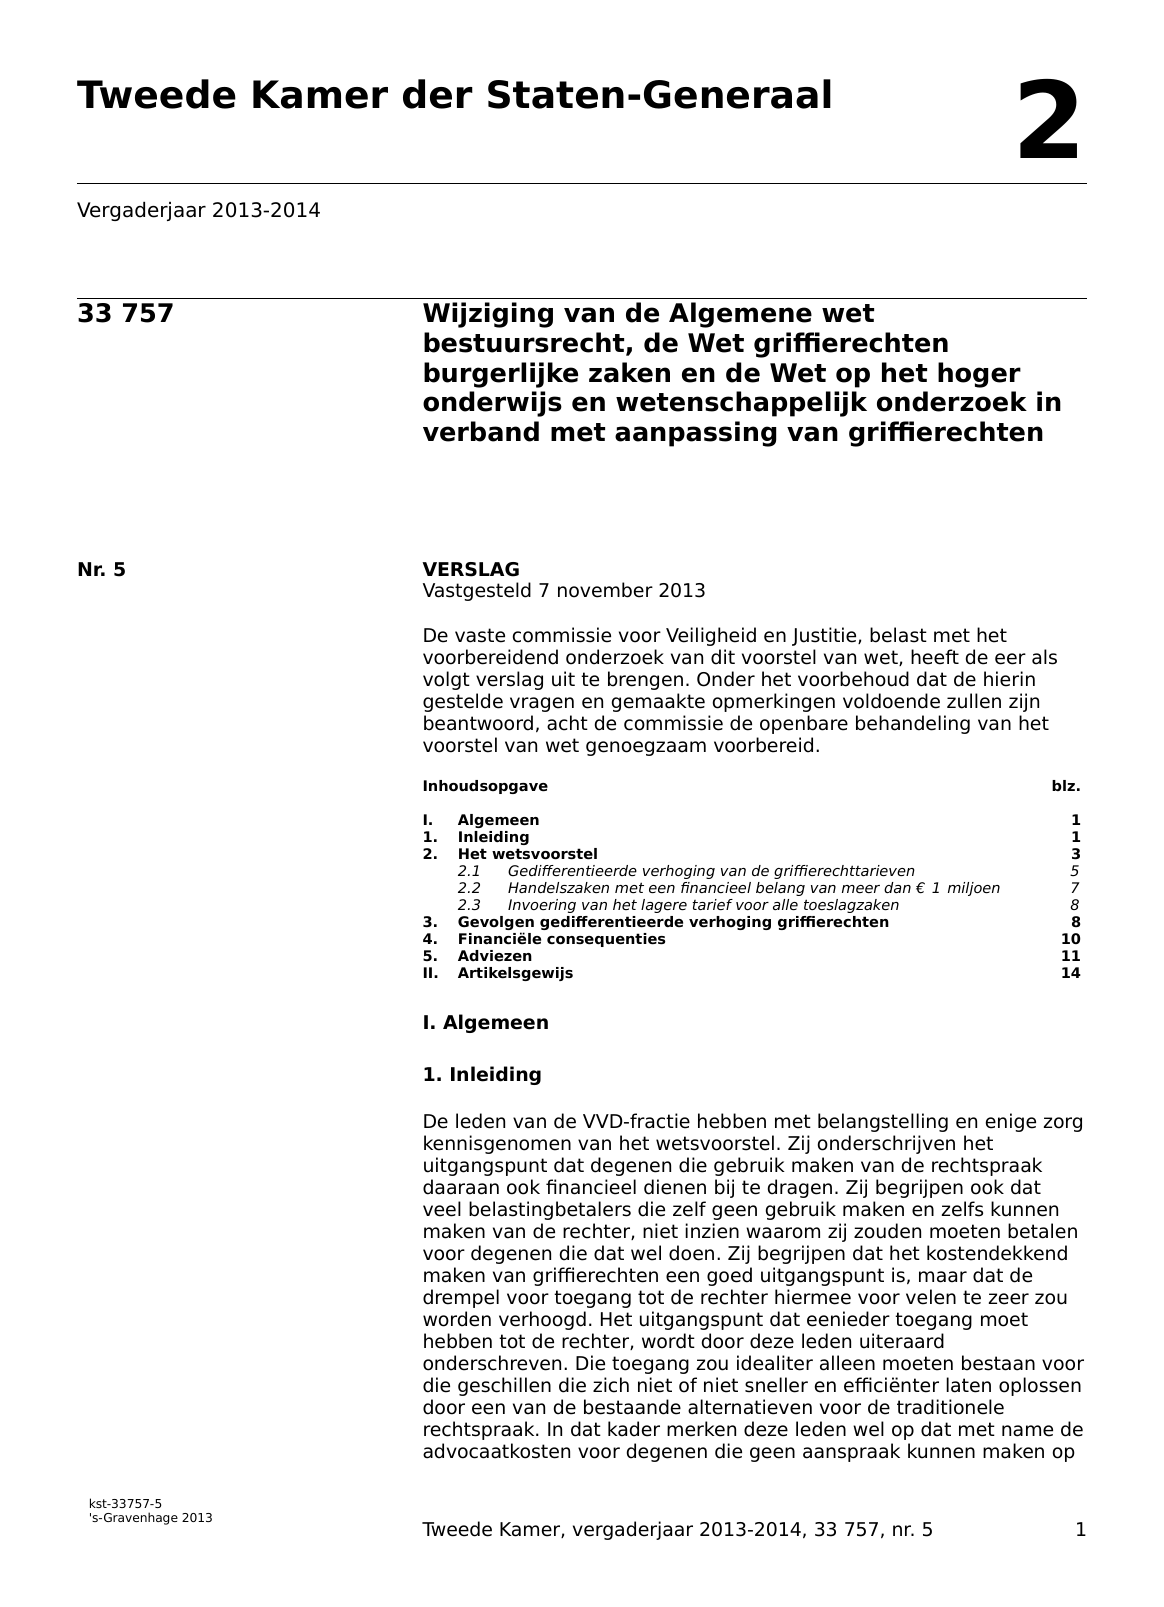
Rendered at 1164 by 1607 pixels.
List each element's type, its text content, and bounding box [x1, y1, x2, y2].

table_cell Algemeen [452, 812, 1027, 829]
table_cell 2. [422, 846, 452, 863]
table_cell I. [422, 812, 452, 829]
table_cell [422, 880, 452, 897]
table_cell Financiële consequenties [452, 931, 1027, 948]
text De vaste commissie voor Veiligheid en Justitie, belast met het voorbereidend onderzoek van dit voorstel van wet, heeft de eer als volgt verslag uit te brengen. Onder het voorbehoud dat de hierin gestelde vragen en gemaakte opmerkingen voldoende zullen zijn beantwoord, acht de commissie de openbare behandeling van het voorstel van wet genoegzaam voorbereid. [422, 624, 1087, 756]
table_cell II. [422, 965, 452, 982]
table_cell 10 [1028, 931, 1087, 948]
subtitle 1. Inleiding [422, 1064, 1087, 1086]
table_cell 11 [1028, 948, 1087, 965]
table_header 2 [886, 59, 1087, 183]
table_cell Gedifferentieerde verhoging van de griffierechttarieven [502, 863, 1027, 880]
table_cell 5. [422, 948, 452, 965]
table_cell 1 [1028, 812, 1087, 829]
table_header blz. [1028, 778, 1087, 795]
table_cell [422, 795, 452, 812]
text Vastgesteld 7 november 2013 [422, 580, 1087, 602]
table_cell 2.2 [452, 880, 502, 897]
text De leden van de VVD-fractie hebben met belangstelling en enige zorg kennisgenomen van het wetsvoorstel. Zij onderschrijven het uitgangspunt dat degenen die gebruik maken van de rechtspraak daaraan ook financieel dienen bij te dragen. Zij begrijpen ook dat veel belastingbetalers die zelf geen gebruik maken en zelfs kunnen maken van de rechter, niet inzien waarom zij zouden moeten betalen voor degenen die dat wel doen. Zij begrijpen dat het kostendekkend maken van griffierechten een goed uitgangspunt is, maar dat de drempel voor toegang tot de rechter hiermee voor velen te zeer zou worden verhoogd. Het uitgangspunt dat eenieder toegang moet hebben tot de rechter, wordt door deze leden uiteraard onderschreven. Die toegang zou idealiter alleen moeten bestaan voor die geschillen die zich niet of niet sneller en efficiënter laten oplossen door een van de bestaande alternatieven voor de traditionele rechtspraak. In dat kader merken deze leden wel op dat met name de advocaatkosten voor degenen die geen aanspraak kunnen maken op [422, 1111, 1087, 1463]
table_cell Handelszaken met een financieel belang van meer dan € 1 miljoen [502, 880, 1027, 897]
table_header Tweede Kamer der Staten-Generaal [77, 59, 886, 183]
subtitle 33 757 Wijziging van de Algemene wet bestuursrecht, de Wet griffierechten burgerlijke zaken en de Wet op het hoger onderwijs en wetenschappelijk onderzoek in verband met aanpassing van griffierechten [77, 299, 1087, 447]
table_cell Gevolgen gedifferentieerde verhoging griffierechten [452, 914, 1027, 931]
table_cell Artikelsgewijs [452, 965, 1027, 982]
table_cell 7 [1028, 880, 1087, 897]
table_cell 4. [422, 931, 452, 948]
table_cell Vergaderjaar 2013-2014 [77, 184, 1087, 298]
table_cell 8 [1028, 897, 1087, 914]
table_cell [422, 863, 452, 880]
table_cell [422, 897, 452, 914]
table_cell 1. [422, 829, 452, 846]
table_cell [452, 795, 1027, 812]
text kst-33757-5 [88, 1497, 323, 1511]
table_cell 3. [422, 914, 452, 931]
table_cell 3 [1028, 846, 1087, 863]
table_cell Het wetsvoorstel [452, 846, 1027, 863]
subtitle Nr. 5 VERSLAG [77, 558, 1087, 580]
table_cell Invoering van het lagere tarief voor alle toeslagzaken [502, 897, 1027, 914]
table_cell 1 [1028, 829, 1087, 846]
table_cell 2.1 [452, 863, 502, 880]
subtitle I. Algemeen [422, 1012, 1087, 1034]
table_cell 5 [1028, 863, 1087, 880]
table_cell Adviezen [452, 948, 1027, 965]
text 's-Gravenhage 2013 [88, 1511, 323, 1525]
table_cell [1028, 795, 1087, 812]
table_cell Inleiding [452, 829, 1027, 846]
table_header Inhoudsopgave [422, 778, 1027, 795]
table_cell 2.3 [452, 897, 502, 914]
table_cell 8 [1028, 914, 1087, 931]
table_cell 14 [1028, 965, 1087, 982]
